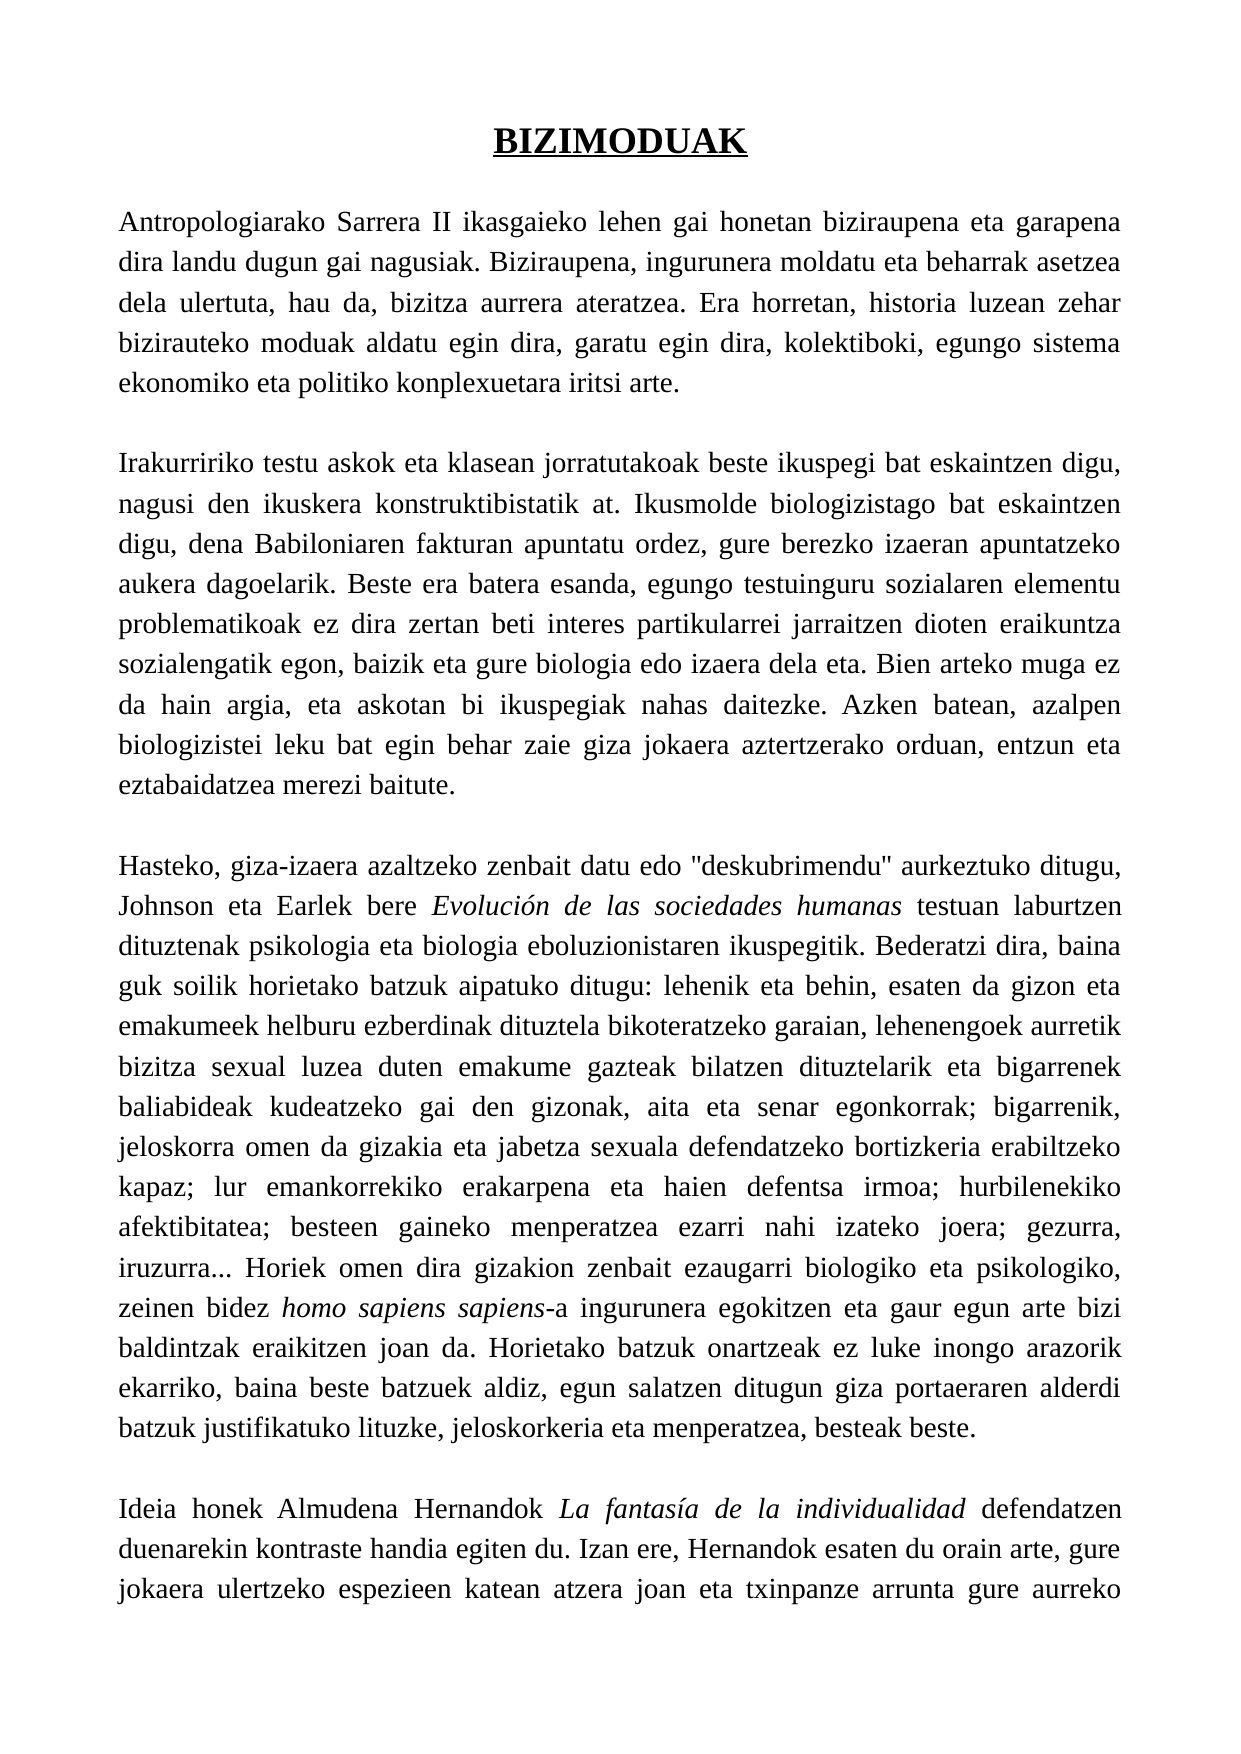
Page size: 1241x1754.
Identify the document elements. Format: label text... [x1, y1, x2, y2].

text BIZIMODUAK [118, 118, 1122, 161]
text Hasteko, giza-izaera azaltzeko zenbait datu edo ''deskubrimendu'' aurkeztuko ditugu, Johnson eta Earlek bere Evolución de las sociedades humanas testuan laburtzen dituztenak psikologia eta biologia eboluzionistaren ikuspegitik. Bederatzi dira, baina guk soilik horietako batzuk aipatuko ditugu: lehenik eta behin, esaten da gizon eta emakumeek helburu ezberdinak dituztela bikoteratzeko garaian, lehenengoek aurretik bizitza sexual luzea duten emakume gazteak bilatzen dituztelarik eta bigarrenek baliabideak kudeatzeko gai den gizonak, aita eta senar egonkorrak; bigarrenik, jeloskorra omen da gizakia eta jabetza sexuala defendatzeko bortizkeria erabiltzeko kapaz; lur emankorrekiko erakarpena eta haien defentsa irmoa; hurbilenekiko afektibitatea; besteen gaineko menperatzea ezarri nahi izateko joera; gezurra, iruzurra... Horiek omen dira gizakion zenbait ezaugarri biologiko eta psikologiko, zeinen bidez homo sapiens sapiens-a ingurunera egokitzen eta gaur egun arte bizi baldintzak eraikitzen joan da. Horietako batzuk onartzeak ez luke inongo arazorik ekarriko, baina beste batzuek aldiz, egun salatzen ditugun giza portaeraren alderdi batzuk justifikatuko lituzke, jeloskorkeria eta menperatzea, besteak beste. [118, 848, 1122, 1444]
text Antropologiarako Sarrera II ikasgaieko lehen gai honetan biziraupena eta garapena dira landu dugun gai nagusiak. Biziraupena, ingurunera moldatu eta beharrak asetzea dela ulertuta, hau da, bizitza aurrera ateratzea. Era horretan, historia luzean zehar bizirauteko moduak aldatu egin dira, garatu egin dira, kolektiboki, egungo sistema ekonomiko eta politiko konplexuetara iritsi arte. [118, 204, 1122, 399]
text Ideia honek Almudena Hernandok La fantasía de la individualidad defendatzen duenarekin kontraste handia egiten du. Izan ere, Hernandok esaten du orain arte, gure jokaera ulertzeko espezieen katean atzera joan eta txinpanze arrunta gure aurreko [118, 1491, 1122, 1605]
text Irakurririko testu askok eta klasean jorratutakoak beste ikuspegi bat eskaintzen digu, nagusi den ikuskera konstruktibistatik at. Ikusmolde biologizistago bat eskaintzen digu, dena Babiloniaren fakturan apuntatu ordez, gure berezko izaeran apuntatzeko aukera dagoelarik. Beste era batera esanda, egungo testuinguru sozialaren elementu problematikoak ez dira zertan beti interes partikularrei jarraitzen dioten eraikuntza sozialengatik egon, baizik eta gure biologia edo izaera dela eta. Bien arteko muga ez da hain argia, eta askotan bi ikuspegiak nahas daitezke. Azken batean, azalpen biologizistei leku bat egin behar zaie giza jokaera aztertzerako orduan, entzun eta eztabaidatzea merezi baitute. [118, 446, 1122, 801]
